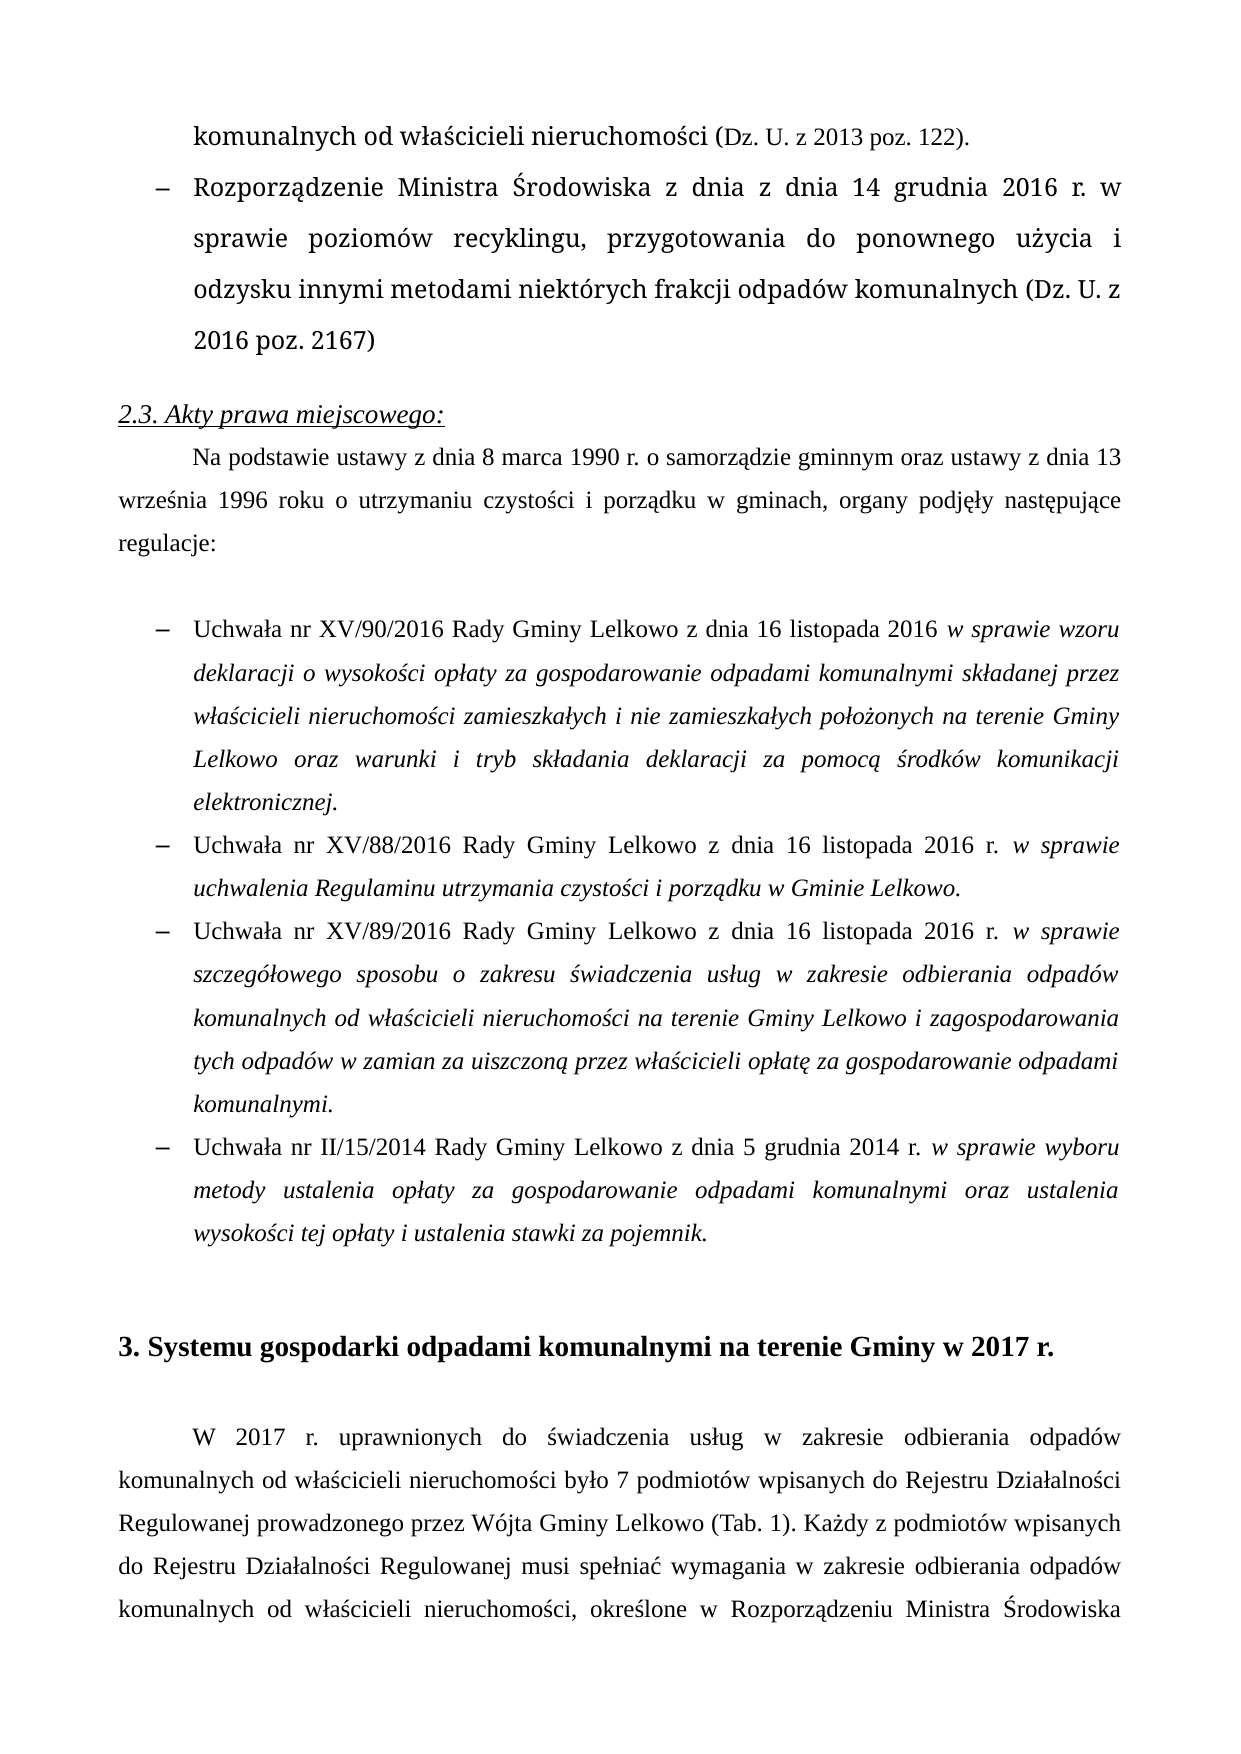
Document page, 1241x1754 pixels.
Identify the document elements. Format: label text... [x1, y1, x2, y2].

subtitle 3. Systemu gospodarki odpadami komunalnymi na terenie Gminy w 2017 r. [118, 1329, 1122, 1363]
text W 2017 r. uprawnionych do świadczenia usług w zakresie odbierania odpadów komunalnych od właścicieli nieruchomości było 7 podmiotów wpisanych do Rejestru Działalności Regulowanej prowadzonego przez Wójta Gminy Lelkowo (Tab. 1). Każdy z podmiotów wpisanych do Rejestru Działalności Regulowanej musi spełniać wymagania w zakresie odbierania odpadów komunalnych od właścicieli nieruchomości, określone w Rozporządzeniu Ministra Środowiska [118, 1422, 1122, 1623]
list Uchwała nr XV/88/2016 Rady Gminy Lelkowo z dnia 16 listopada 2016 r. w sprawie uchwalenia Regulaminu utrzymania czystości i porządku w Gminie Lelkowo. [156, 830, 1122, 902]
list Uchwała nr XV/90/2016 Rady Gminy Lelkowo z dnia 16 listopada 2016 w sprawie wzoru deklaracji o wysokości opłaty za gospodarowanie odpadami komunalnymi składanej przez właścicieli nieruchomości zamieszkałych i nie zamieszkałych położonych na terenie Gminy Lelkowo oraz warunki i tryb składania deklaracji za pomocą środków komunikacji elektronicznej. [156, 614, 1122, 816]
list Uchwała nr XV/89/2016 Rady Gminy Lelkowo z dnia 16 listopada 2016 r. w sprawie szczegółowego sposobu o zakresu świadczenia usług w zakresie odbierania odpadów komunalnych od właścicieli nieruchomości na terenie Gminy Lelkowo i zagospodarowania tych odpadów w zamian za uiszczoną przez właścicieli opłatę za gospodarowanie odpadami komunalnymi. [156, 916, 1122, 1118]
list Uchwała nr II/15/2014 Rady Gminy Lelkowo z dnia 5 grudnia 2014 r. w sprawie wyboru metody ustalenia opłaty za gospodarowanie odpadami komunalnymi oraz ustalenia wysokości tej opłaty i ustalenia stawki za pojemnik. [156, 1132, 1122, 1247]
text Na podstawie ustawy z dnia 8 marca 1990 r. o samorządzie gminnym oraz ustawy z dnia 13 września 1996 roku o utrzymaniu czystości i porządku w gminach, organy podjęły następujące regulacje: [118, 442, 1122, 557]
list Rozporządzenie Ministra Środowiska z dnia z dnia 14 grudnia 2016 r. w sprawie poziomów recyklingu, przygotowania do ponownego użycia i odzysku innymi metodami niektórych frakcji odpadów komunalnych (Dz. U. z 2016 poz. 2167) [156, 169, 1122, 356]
list komunalnych od właścicieli nieruchomości (Dz. U. z 2013 poz. 122). [156, 118, 1122, 152]
subtitle 2.3. Akty prawa miejscowego: [118, 398, 1122, 429]
